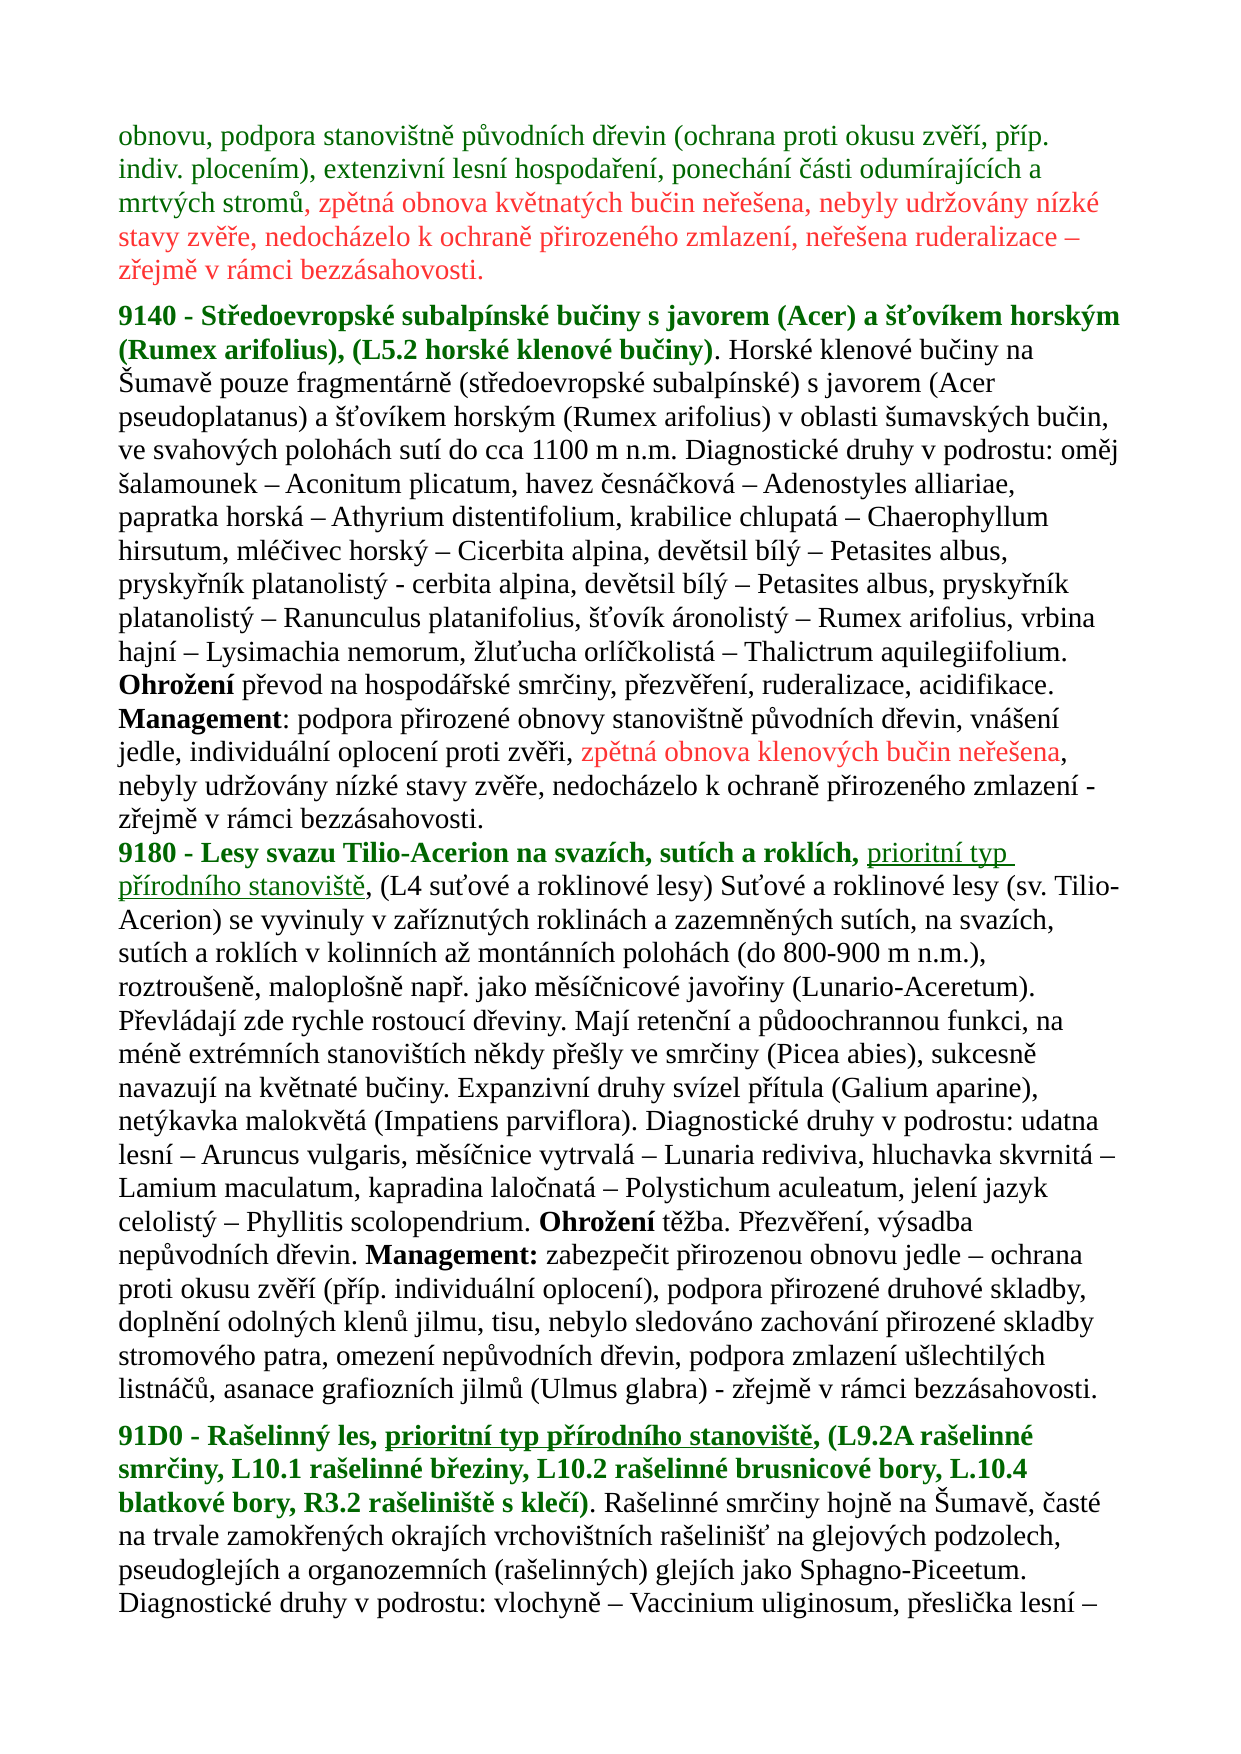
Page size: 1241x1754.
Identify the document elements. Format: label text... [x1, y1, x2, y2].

text 9140 - Středoevropské subalpínské bučiny s javorem (Acer) a šťovíkem horským (Rumex arifolius), (L5.2 horské klenové bučiny). Horské klenové bučiny na Šumavě pouze fragmentárně (středoevropské subalpínské) s javorem (Acer pseudoplatanus) a šťovíkem horským (Rumex arifolius) v oblasti šumavských bučin, ve svahových polohách sutí do cca 1100 m n.m. Diagnostické druhy v podrostu: oměj šalamounek – Aconitum plicatum, havez česnáčková – Adenostyles alliariae, papratka horská – Athyrium distentifolium, krabilice chlupatá – Chaerophyllum hirsutum, mléčivec horský – Cicerbita alpina, devětsil bílý – Petasites albus, pryskyřník platanolistý - cerbita alpina, devětsil bílý – Petasites albus, pryskyřník platanolistý – Ranunculus platanifolius, šťovík áronolistý – Rumex arifolius, vrbina hajní – Lysimachia nemorum, žluťucha orlíčkolistá – Thalictrum aquilegiifolium. Ohrožení převod na hospodářské smrčiny, přezvěření, ruderalizace, acidifikace. Management: podpora přirozené obnovy stanovištně původních dřevin, vnášení jedle, individuální oplocení proti zvěři, zpětná obnova klenových bučin neřešena, nebyly udržovány nízké stavy zvěře, nedocházelo k ochraně přirozeného zmlazení - zřejmě v rámci bezzásahovosti. 9180 - Lesy svazu Tilio-Acerion na svazích, sutích a roklích, prioritní typ přírodního stanoviště, (L4 suťové a roklinové lesy) Suťové a roklinové lesy (sv. Tilio-Acerion) se vyvinuly v zaříznutých roklinách a zazemněných sutích, na svazích, sutích a roklích v kolinních až montánních polohách (do 800-900 m n.m.), roztroušeně, maloplošně např. jako měsíčnicové javořiny (Lunario-Aceretum). Převládají zde rychle rostoucí dřeviny. Mají retenční a půdoochrannou funkci, na méně extrémních stanovištích někdy přešly ve smrčiny (Picea abies), sukcesně navazují na květnaté bučiny. Expanzivní druhy svízel přítula (Galium aparine), netýkavka malokvětá (Impatiens parviflora). Diagnostické druhy v podrostu: udatna lesní – Aruncus vulgaris, měsíčnice vytrvalá – Lunaria rediviva, hluchavka skvrnitá – Lamium maculatum, kapradina laločnatá – Polystichum aculeatum, jelení jazyk celolistý – Phyllitis scolopendrium. Ohrožení těžba. Přezvěření, výsadba nepůvodních dřevin. Management: zabezpečit přirozenou obnovu jedle – ochrana proti okusu zvěří (příp. individuální oplocení), podpora přirozené druhové skladby, doplnění odolných klenů jilmu, tisu, nebylo sledováno zachování přirozené skladby stromového patra, omezení nepůvodních dřevin, podpora zmlazení ušlechtilých listnáčů, asanace grafiozních jilmů (Ulmus glabra) - zřejmě v rámci bezzásahovosti. [118, 298, 1122, 1405]
text 91D0 - Rašelinný les, prioritní typ přírodního stanoviště, (L9.2A rašelinné smrčiny, L10.1 rašelinné březiny, L10.2 rašelinné brusnicové bory, L.10.4 blatkové bory, R3.2 rašeliniště s klečí). Rašelinné smrčiny hojně na Šumavě, časté na trvale zamokřených okrajích vrchovištních rašelinišť na glejových podzolech, pseudoglejích a organozemních (rašelinných) glejích jako Sphagno-Piceetum. Diagnostické druhy v podrostu: vlochyně – Vaccinium uliginosum, přeslička lesní – [118, 1418, 1122, 1619]
text obnovu, podpora stanovištně původních dřevin (ochrana proti okusu zvěří, příp. indiv. plocením), extenzivní lesní hospodaření, ponechání části odumírajících a mrtvých stromů, zpětná obnova květnatých bučin neřešena, nebyly udržovány nízké stavy zvěře, nedocházelo k ochraně přirozeného zmlazení, neřešena ruderalizace – zřejmě v rámci bezzásahovosti. [118, 118, 1122, 286]
